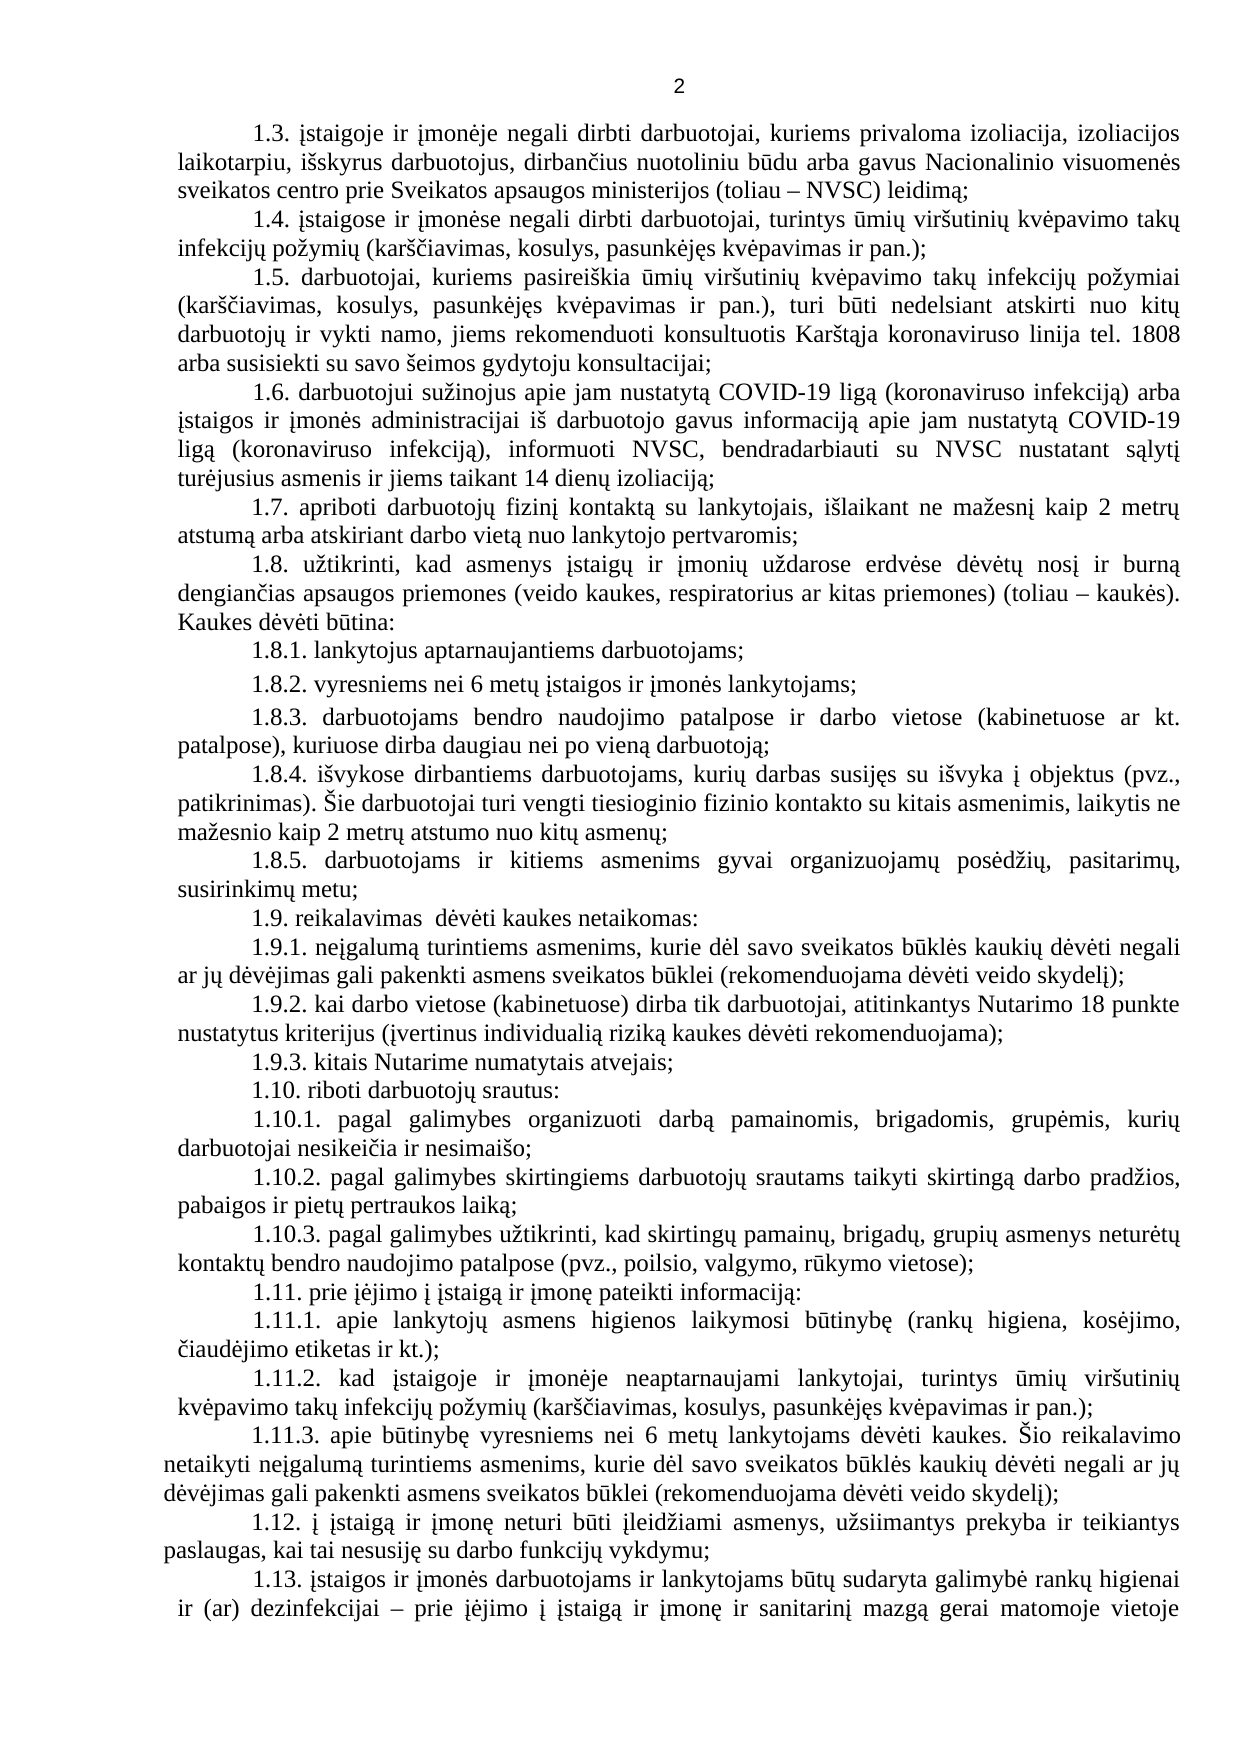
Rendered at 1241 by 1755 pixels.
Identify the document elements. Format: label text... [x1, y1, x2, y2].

text 1.8.3. darbuotojams bendro naudojimo patalpose ir darbo vietose (kabinetuose ar kt. patalpose), kuriuose dirba daugiau nei po vieną darbuotoją; [177, 702, 1181, 759]
text 1.8.5. darbuotojams ir kitiems asmenims gyvai organizuojamų posėdžių, pasitarimų, susirinkimų metu; [177, 845, 1181, 903]
text 1.9.1. neįgalumą turintiems asmenims, kurie dėl savo sveikatos būklės kaukių dėvėti negali ar jų dėvėjimas gali pakenkti asmens sveikatos būklei (rekomenduojama dėvėti veido skydelį); [177, 932, 1181, 989]
text 1.5. darbuotojai, kuriems pasireiškia ūmių viršutinių kvėpavimo takų infekcijų požymiai (karščiavimas, kosulys, pasunkėjęs kvėpavimas ir pan.), turi būti nedelsiant atskirti nuo kitų darbuotojų ir vykti namo, jiems rekomenduoti konsultuotis Karštąja koronaviruso linija tel. 1808 arba susisiekti su savo šeimos gydytoju konsultacijai; [177, 262, 1181, 377]
text 1.12. į įstaigą ir įmonę neturi būti įleidžiami asmenys, užsiimantys prekyba ir teikiantys paslaugas, kai tai nesusiję su darbo funkcijų vykdymu; [163, 1507, 1181, 1564]
text 1.9.2. kai darbo vietose (kabinetuose) dirba tik darbuotojai, atitinkantys Nutarimo 18 punkte nustatytus kriterijus (įvertinus individualią riziką kaukes dėvėti rekomenduojama); [177, 989, 1181, 1047]
text 1.8.4. išvykose dirbantiems darbuotojams, kurių darbas susijęs su išvyka į objektus (pvz., patikrinimas). Šie darbuotojai turi vengti tiesioginio fizinio kontakto su kitais asmenimis, laikytis ne mažesnio kaip 2 metrų atstumo nuo kitų asmenų; [177, 759, 1181, 845]
text 1.7. apriboti darbuotojų fizinį kontaktą su lankytojais, išlaikant ne mažesnį kaip 2 metrų atstumą arba atskiriant darbo vietą nuo lankytojo pertvaromis; [177, 492, 1181, 549]
text 1.11.1. apie lankytojų asmens higienos laikymosi būtinybę (rankų higiena, kosėjimo, čiaudėjimo etiketas ir kt.); [177, 1305, 1181, 1363]
text 1.8. užtikrinti, kad asmenys įstaigų ir įmonių uždarose erdvėse dėvėtų nosį ir burną dengiančias apsaugos priemones (veido kaukes, respiratorius ar kitas priemones) (toliau – kaukės). Kaukes dėvėti būtina: [177, 549, 1181, 636]
text 1.8.1. lankytojus aptarnaujantiems darbuotojams; [177, 636, 1181, 664]
text 1.9.3. kitais Nutarime numatytais atvejais; [177, 1047, 1181, 1075]
text 1.11.3. apie būtinybę vyresniems nei 6 metų lankytojams dėvėti kaukes. Šio reikalavimo netaikyti neįgalumą turintiems asmenims, kurie dėl savo sveikatos būklės kaukių dėvėti negali ar jų dėvėjimas gali pakenkti asmens sveikatos būklei (rekomenduojama dėvėti veido skydelį); [163, 1420, 1181, 1507]
text 1.10.3. pagal galimybes užtikrinti, kad skirtingų pamainų, brigadų, grupių asmenys neturėtų kontaktų bendro naudojimo patalpose (pvz., poilsio, valgymo, rūkymo vietose); [177, 1219, 1181, 1277]
text 1.10.1. pagal galimybes organizuoti darbą pamainomis, brigadomis, grupėmis, kurių darbuotojai nesikeičia ir nesimaišo; [177, 1104, 1181, 1162]
text 1.13. įstaigos ir įmonės darbuotojams ir lankytojams būtų sudaryta galimybė rankų higienai ir (ar) dezinfekcijai – prie įėjimo į įstaigą ir įmonę ir sanitarinį mazgą gerai matomoje vietoje [177, 1564, 1181, 1622]
text 1.11.2. kad įstaigoje ir įmonėje neaptarnaujami lankytojai, turintys ūmių viršutinių kvėpavimo takų infekcijų požymių (karščiavimas, kosulys, pasunkėjęs kvėpavimas ir pan.); [177, 1363, 1181, 1420]
text 1.8.2. vyresniems nei 6 metų įstaigos ir įmonės lankytojams; [177, 669, 1181, 697]
text 1.10.2. pagal galimybes skirtingiems darbuotojų srautams taikyti skirtingą darbo pradžios, pabaigos ir pietų pertraukos laiką; [177, 1162, 1181, 1219]
text 1.3. įstaigoje ir įmonėje negali dirbti darbuotojai, kuriems privaloma izoliacija, izoliacijos laikotarpiu, išskyrus darbuotojus, dirbančius nuotoliniu būdu arba gavus Nacionalinio visuomenės sveikatos centro prie Sveikatos apsaugos ministerijos (toliau – NVSC) leidimą; [177, 118, 1181, 204]
text 1.9. reikalavimas dėvėti kaukes netaikomas: [177, 903, 1181, 932]
text 1.11. prie įėjimo į įstaigą ir įmonę pateikti informaciją: [177, 1277, 1181, 1305]
text 1.4. įstaigose ir įmonėse negali dirbti darbuotojai, turintys ūmių viršutinių kvėpavimo takų infekcijų požymių (karščiavimas, kosulys, pasunkėjęs kvėpavimas ir pan.); [177, 204, 1181, 262]
text 1.10. riboti darbuotojų srautus: [177, 1075, 1181, 1104]
text 1.6. darbuotojui sužinojus apie jam nustatytą COVID-19 ligą (koronaviruso infekciją) arba įstaigos ir įmonės administracijai iš darbuotojo gavus informaciją apie jam nustatytą COVID-19 ligą (koronaviruso infekciją), informuoti NVSC, bendradarbiauti su NVSC nustatant sąlytį turėjusius asmenis ir jiems taikant 14 dienų izoliaciją; [177, 377, 1181, 492]
